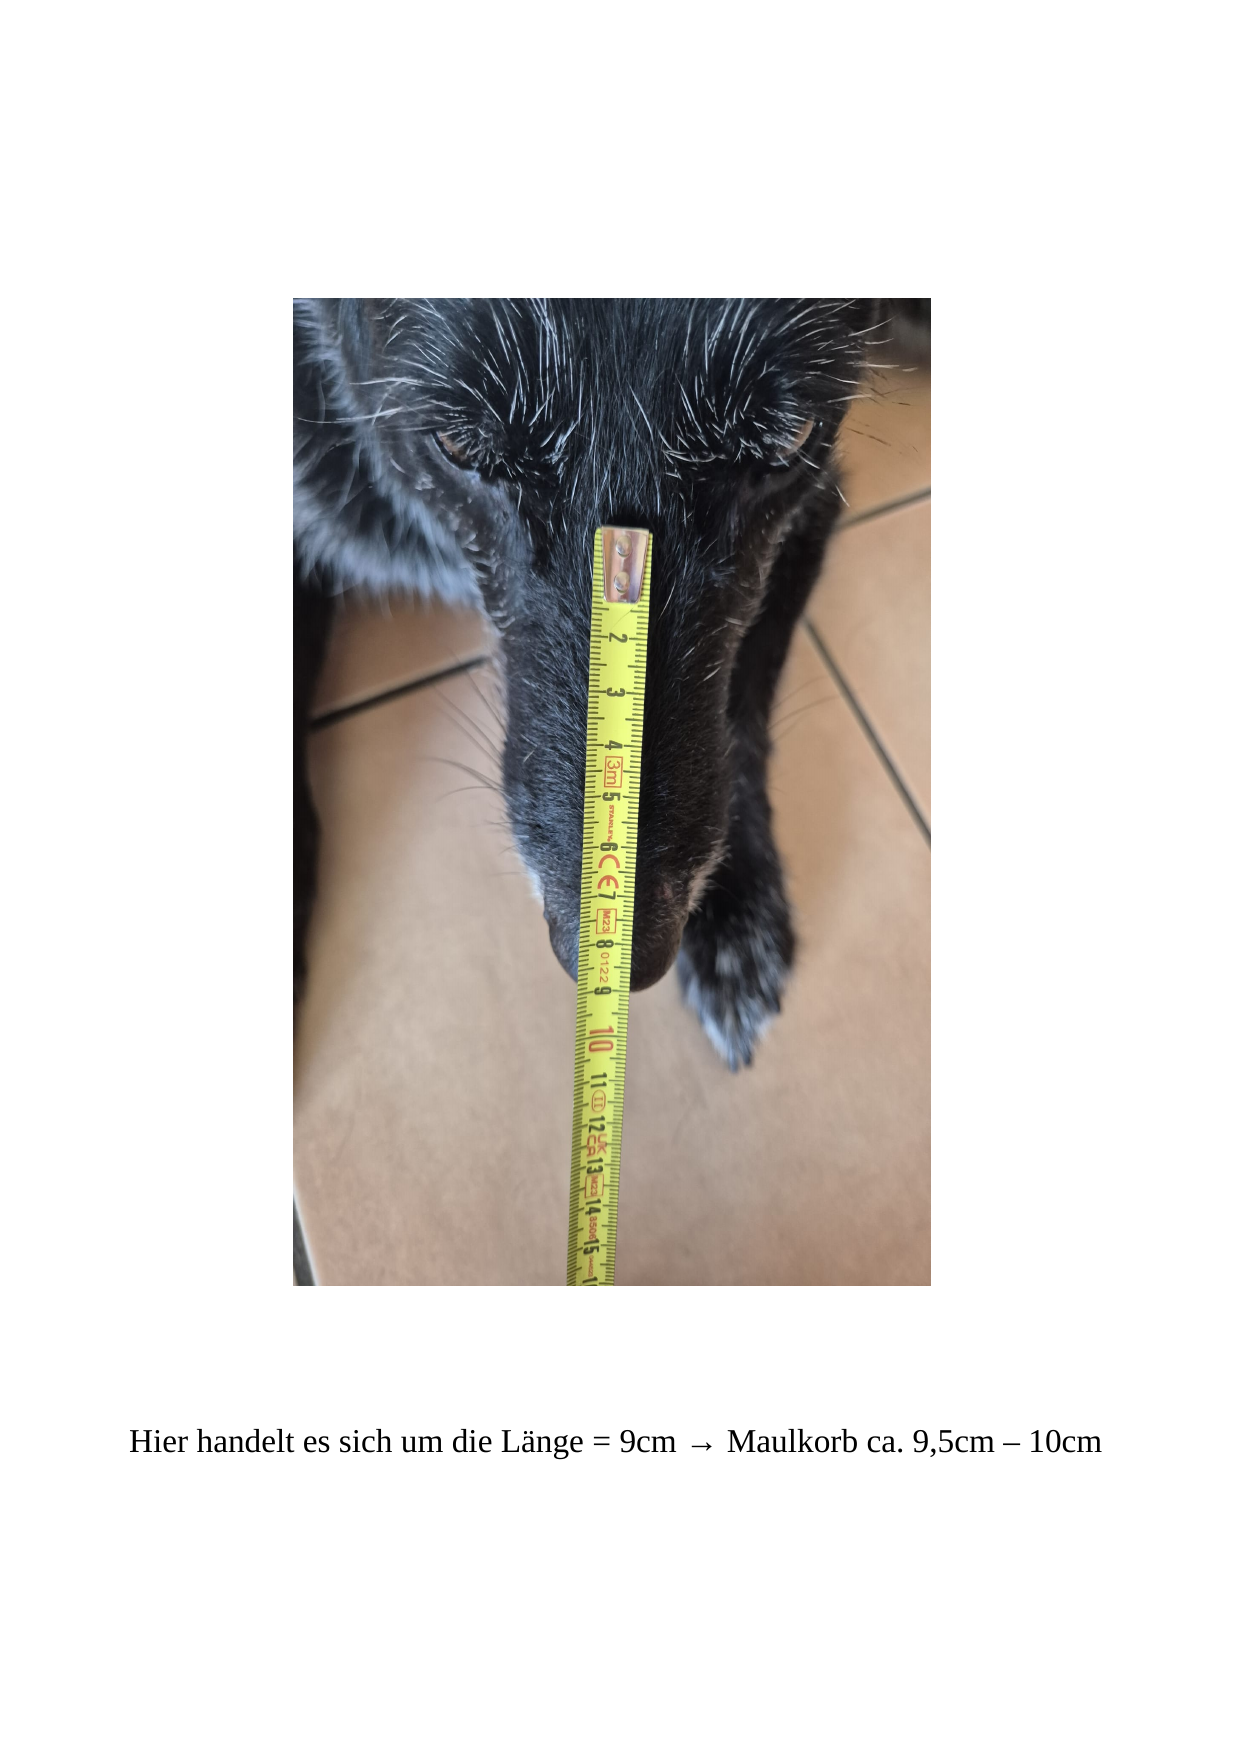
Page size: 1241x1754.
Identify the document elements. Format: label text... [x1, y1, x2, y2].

text Hier handelt es sich um die Länge = 9cm → Maulkorb ca. 9,5cm – 10cm [118, 1421, 1122, 1460]
picture [293, 298, 931, 1286]
